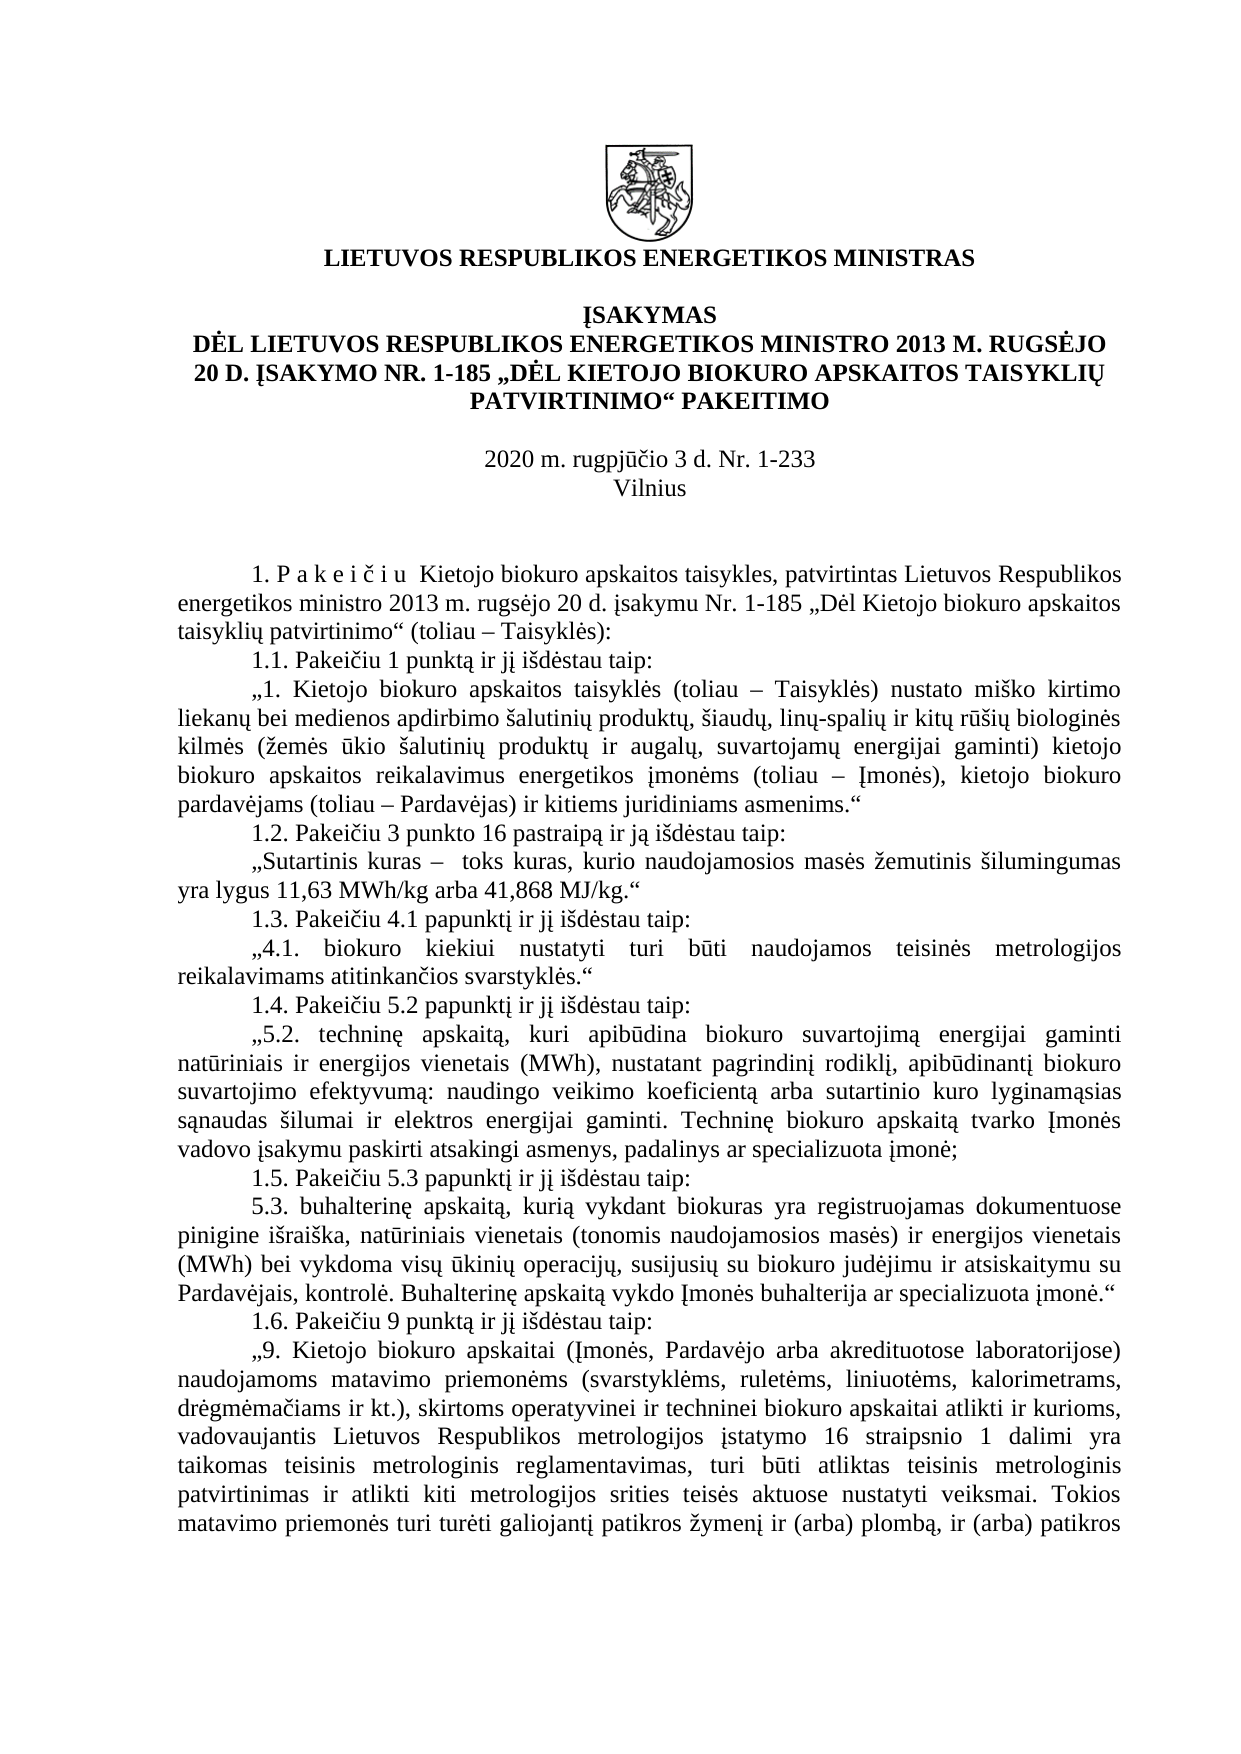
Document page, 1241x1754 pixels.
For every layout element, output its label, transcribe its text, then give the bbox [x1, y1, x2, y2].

text 1.2. Pakeičiu 3 punkto 16 pastraipą ir ją išdėstau taip: [177, 818, 1122, 846]
text „Sutartinis kuras – toks kuras, kurio naudojamosios masės žemutinis šilumingumas yra lygus 11,63 MWh/kg arba 41,868 MJ/kg.“ [177, 846, 1122, 904]
text 5.3. buhalterinę apskaitą, kurią vykdant biokuras yra registruojamas dokumentuose pinigine išraiška, natūriniais vienetais (tonomis naudojamosios masės) ir energijos vienetais (MWh) bei vykdoma visų ūkinių operacijų, susijusių su biokuro judėjimu ir atsiskaitymu su Pardavėjais, kontrolė. Buhalterinę apskaitą vykdo Įmonės buhalterija ar specializuota įmonė.“ [177, 1191, 1122, 1306]
text DĖL lietuvos respublikos ENERGETIKOS MINISTRO 2013 m. RUGSĖJO 20 D. ĮSAKYMO Nr. 1-185 „DĖL KIETOJO BIOKURO APSKAITOS TAISYKLIŲ PATVIRTINIMO“ PAKEITIMO [177, 329, 1122, 415]
text 1.3. Pakeičiu 4.1 papunktį ir jį išdėstau taip: [177, 904, 1122, 933]
text 1.6. Pakeičiu 9 punktą ir jį išdėstau taip: [177, 1306, 1122, 1335]
text 1.1. Pakeičiu 1 punktą ir jį išdėstau taip: [177, 645, 1122, 674]
text įsakymas [177, 300, 1122, 329]
text 2020 m. rugpjūčio 3 d. Nr. 1-233 [177, 444, 1122, 473]
text „4.1. biokuro kiekiui nustatyti turi būti naudojamos teisinės metrologijos reikalavimams atitinkančios svarstyklės.“ [177, 933, 1122, 990]
text „1. Kietojo biokuro apskaitos taisyklės (toliau – Taisyklės) nustato miško kirtimo liekanų bei medienos apdirbimo šalutinių produktų, šiaudų, linų-spalių ir kitų rūšių biologinės kilmės (žemės ūkio šalutinių produktų ir augalų, suvartojamų energijai gaminti) kietojo biokuro apskaitos reikalavimus energetikos įmonėms (toliau – Įmonės), kietojo biokuro pardavėjams (toliau – Pardavėjas) ir kitiems juridiniams asmenims.“ [177, 674, 1122, 818]
text „9. Kietojo biokuro apskaitai (Įmonės, Pardavėjo arba akredituotose laboratorijose) naudojamoms matavimo priemonėms (svarstyklėms, ruletėms, liniuotėms, kalorimetrams, drėgmėmačiams ir kt.), skirtoms operatyvinei ir techninei biokuro apskaitai atlikti ir kurioms, vadovaujantis Lietuvos Respublikos metrologijos įstatymo 16 straipsnio 1 dalimi yra taikomas teisinis metrologinis reglamentavimas, turi būti atliktas teisinis metrologinis patvirtinimas ir atlikti kiti metrologijos srities teisės aktuose nustatyti veiksmai. Tokios matavimo priemonės turi turėti galiojantį patikros žymenį ir (arba) plombą, ir (arba) patikros [177, 1335, 1122, 1536]
text 1.5. Pakeičiu 5.3 papunktį ir jį išdėstau taip: [177, 1163, 1122, 1191]
text LIETUVOS RESPUBLIKOS ENERGETIKOS MINISTRAS [177, 243, 1122, 271]
text Vilnius [177, 473, 1122, 501]
text 1.4. Pakeičiu 5.2 papunktį ir jį išdėstau taip: [177, 990, 1122, 1019]
text 1. Pakeičiu Kietojo biokuro apskaitos taisykles, patvirtintas Lietuvos Respublikos energetikos ministro 2013 m. rugsėjo 20 d. įsakymu Nr. 1-185 „Dėl Kietojo biokuro apskaitos taisyklių patvirtinimo“ (toliau – Taisyklės): [177, 559, 1122, 645]
text „5.2. techninę apskaitą, kuri apibūdina biokuro suvartojimą energijai gaminti natūriniais ir energijos vienetais (MWh), nustatant pagrindinį rodiklį, apibūdinantį biokuro suvartojimo efektyvumą: naudingo veikimo koeficientą arba sutartinio kuro lyginamąsias sąnaudas šilumai ir elektros energijai gaminti. Techninę biokuro apskaitą tvarko Įmonės vadovo įsakymu paskirti atsakingi asmenys, padalinys ar specializuota įmonė; [177, 1019, 1122, 1163]
